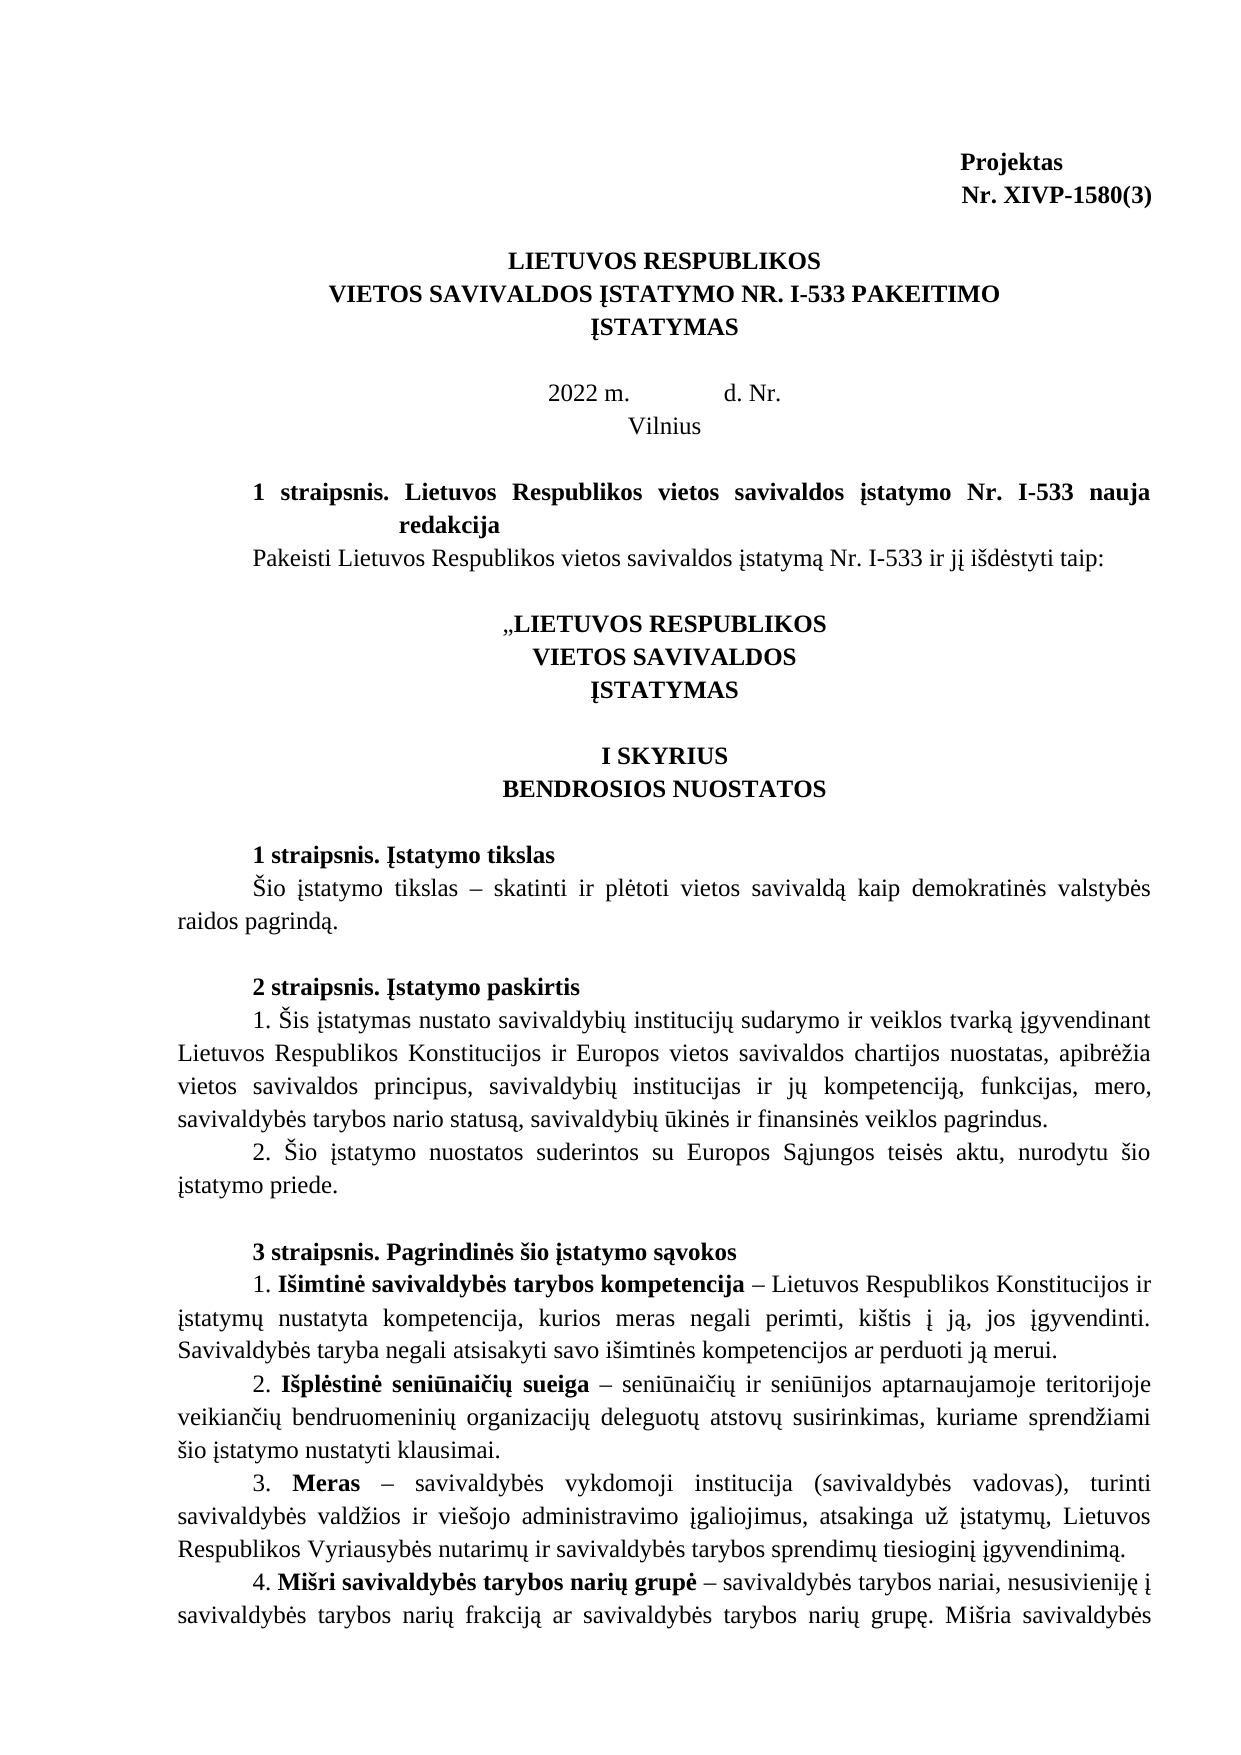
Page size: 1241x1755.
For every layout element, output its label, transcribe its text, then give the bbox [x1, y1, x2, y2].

text 3. Meras – savivaldybės vykdomoji institucija (savivaldybės vadovas), turinti savivaldybės valdžios ir viešojo administravimo įgaliojimus, atsakinga už įstatymų, Lietuvos Respublikos Vyriausybės nutarimų ir savivaldybės tarybos sprendimų tiesioginį įgyvendinimą. [177, 1468, 1152, 1562]
text ĮSTATYMAS [177, 312, 1152, 341]
text Projektas [177, 147, 1152, 176]
text Nr. XIVP-1580(3) [177, 180, 1152, 209]
text 3 straipsnis. Pagrindinės šio įstatymo sąvokos [177, 1237, 1152, 1265]
text Šio įstatymo tikslas – skatinti ir plėtoti vietos savivaldą kaip demokratinės valstybės raidos pagrindą. [177, 873, 1152, 935]
text 1 straipsnis. Lietuvos Respublikos vietos savivaldos įstatymo Nr. I-533 nauja redakcija [252, 477, 1152, 539]
text 1. Šis įstatymas nustato savivaldybių institucijų sudarymo ir veiklos tvarką įgyvendinant Lietuvos Respublikos Konstitucijos ir Europos vietos savivaldos chartijos nuostatas, apibrėžia vietos savivaldos principus, savivaldybių institucijas ir jų kompetenciją, funkcijas, mero, savivaldybės tarybos nario statusą, savivaldybių ūkinės ir finansinės veiklos pagrindus. [177, 1005, 1152, 1133]
text Pakeisti Lietuvos Respublikos vietos savivaldos įstatymą Nr. I-533 ir jį išdėstyti taip: [177, 543, 1152, 572]
text 1 straipsnis. Įstatymo tikslas [177, 840, 1152, 869]
text 1. Išimtinė savivaldybės tarybos kompetencija – Lietuvos Respublikos Konstitucijos ir įstatymų nustatyta kompetencija, kurios meras negali perimti, kištis į ją, jos įgyvendinti. Savivaldybės taryba negali atsisakyti savo išimtinės kompetencijos ar perduoti ją merui. [177, 1269, 1152, 1364]
text Vilnius [177, 411, 1152, 440]
text VIETOS SAVIVALDOS [177, 642, 1152, 671]
text 2. Šio įstatymo nuostatos suderintos su Europos Sąjungos teisės aktu, nurodytu šio įstatymo priede. [177, 1137, 1152, 1199]
text 2022 m. d. Nr. [177, 378, 1152, 407]
text 2 straipsnis. Įstatymo paskirtis [177, 972, 1152, 1001]
text VIETOS SAVIVALDOS ĮSTATYMO NR. I-533 PAKEITIMO [177, 279, 1152, 308]
text 4. Mišri savivaldybės tarybos narių grupė – savivaldybės tarybos nariai, nesusivieniję į savivaldybės tarybos narių frakciją ar savivaldybės tarybos narių grupę. Mišria savivaldybės [177, 1567, 1152, 1628]
text BENDROSIOS NUOSTATOS [177, 774, 1152, 803]
text LIETUVOS RESPUBLIKOS [177, 246, 1152, 275]
text „LIETUVOS RESPUBLIKOS [177, 609, 1152, 638]
text I SKYRIUS [177, 741, 1152, 770]
text ĮSTATYMAS [177, 675, 1152, 704]
text 2. Išplėstinė seniūnaičių sueiga – seniūnaičių ir seniūnijos aptarnaujamoje teritorijoje veikiančių bendruomeninių organizacijų deleguotų atstovų susirinkimas, kuriame sprendžiami šio įstatymo nustatyti klausimai. [177, 1369, 1152, 1463]
